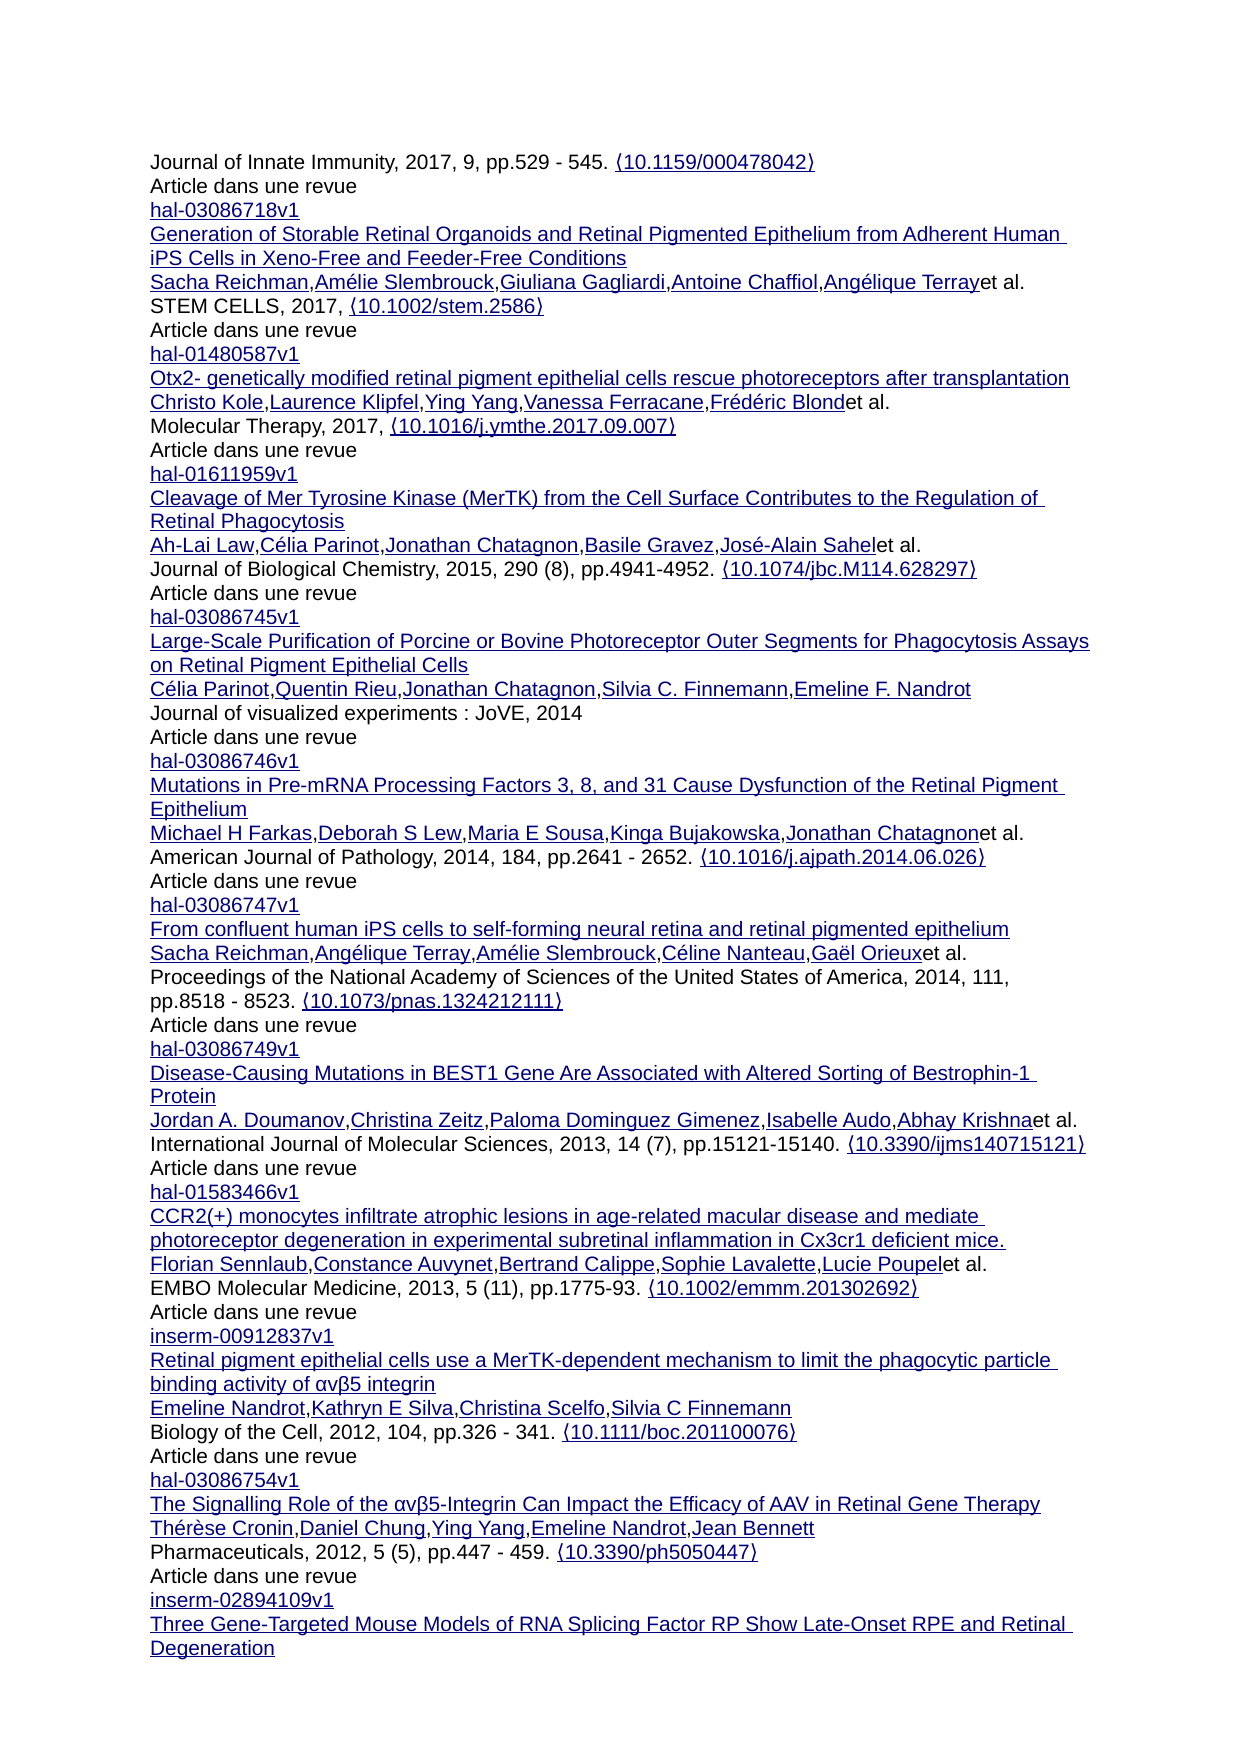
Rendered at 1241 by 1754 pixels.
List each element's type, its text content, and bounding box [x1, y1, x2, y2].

table_cell Journal of Innate Immunity, 2017, 9, pp.529 - 545. ⟨10.1159/000478042⟩ Article dans une revue hal-03086718v1 [150, 150, 1090, 222]
table_cell Cleavage of Mer Tyrosine Kinase (MerTK) from the Cell Surface Contributes to the Regulation of Retinal Phagocytosis Ah-Lai Law,Célia Parinot,Jonathan Chatagnon,Basile Gravez,José-Alain Sahelet al. Journal of Biological Chemistry, 2015, 290 (8), pp.4941-4952. ⟨10.1074/jbc.M114.628297⟩ Article dans une revue hal-03086745v1 [150, 485, 1090, 629]
table_cell Otx2- genetically modified retinal pigment epithelial cells rescue photoreceptors after transplantation Christo Kole,Laurence Klipfel,Ying Yang,Vanessa Ferracane,Frédéric Blondet al. Molecular Therapy, 2017, ⟨10.1016/j.ymthe.2017.09.007⟩ Article dans une revue hal-01611959v1 [150, 366, 1090, 485]
table_cell CCR2(+) monocytes infiltrate atrophic lesions in age-related macular disease and mediate photoreceptor degeneration in experimental subretinal inflammation in Cx3cr1 deficient mice. Florian Sennlaub,Constance Auvynet,Bertrand Calippe,Sophie Lavalette,Lucie Poupelet al. EMBO Molecular Medicine, 2013, 5 (11), pp.1775-93. ⟨10.1002/emmm.201302692⟩ Article dans une revue inserm-00912837v1 [150, 1204, 1090, 1348]
table_cell Disease-Causing Mutations in BEST1 Gene Are Associated with Altered Sorting of Bestrophin-1 Protein Jordan A. Doumanov,Christina Zeitz,Paloma Dominguez Gimenez,Isabelle Audo,Abhay Krishnaet al. International Journal of Molecular Sciences, 2013, 14 (7), pp.15121-15140. ⟨10.3390/ijms140715121⟩ Article dans une revue hal-01583466v1 [150, 1060, 1090, 1204]
table_cell Large-Scale Purification of Porcine or Bovine Photoreceptor Outer Segments for Phagocytosis Assays [150, 629, 1090, 650]
table_cell on Retinal Pigment Epithelial Cells Célia Parinot,Quentin Rieu,Jonathan Chatagnon,Silvia C. Finnemann,Emeline F. Nandrot Journal of visualized experiments : JoVE, 2014 Article dans une revue hal-03086746v1 [150, 651, 1090, 773]
table_cell Retinal pigment epithelial cells use a MerTK-dependent mechanism to limit the phagocytic particle binding activity of αvβ5 integrin Emeline Nandrot,Kathryn E Silva,Christina Scelfo,Silvia C Finnemann Biology of the Cell, 2012, 104, pp.326 - 341. ⟨10.1111/boc.201100076⟩ Article dans une revue hal-03086754v1 [150, 1348, 1090, 1492]
table_cell Generation of Storable Retinal Organoids and Retinal Pigmented Epithelium from Adherent Human iPS Cells in Xeno-Free and Feeder-Free Conditions Sacha Reichman,Amélie Slembrouck,Giuliana Gagliardi,Antoine Chaffiol,Angélique Terrayet al. STEM CELLS, 2017, ⟨10.1002/stem.2586⟩ Article dans une revue hal-01480587v1 [150, 222, 1090, 366]
table_cell The Signalling Role of the αvβ5-Integrin Can Impact the Efficacy of AAV in Retinal Gene Therapy Thérèse Cronin,Daniel Chung,Ying Yang,Emeline Nandrot,Jean Bennett Pharmaceuticals, 2012, 5 (5), pp.447 - 459. ⟨10.3390/ph5050447⟩ Article dans une revue inserm-02894109v1 [150, 1492, 1090, 1611]
table_cell Three Gene-Targeted Mouse Models of RNA Splicing Factor RP Show Late-Onset RPE and Retinal Degeneration [150, 1611, 1090, 1659]
table_cell From confluent human iPS cells to self-forming neural retina and retinal pigmented epithelium Sacha Reichman,Angélique Terray,Amélie Slembrouck,Céline Nanteau,Gaël Orieuxet al. Proceedings of the National Academy of Sciences of the United States of America, 2014, 111, pp.8518 - 8523. ⟨10.1073/pnas.1324212111⟩ Article dans une revue hal-03086749v1 [150, 917, 1090, 1060]
table_cell Mutations in Pre-mRNA Processing Factors 3, 8, and 31 Cause Dysfunction of the Retinal Pigment Epithelium Michael H Farkas,Deborah S Lew,Maria E Sousa,Kinga Bujakowska,Jonathan Chatagnonet al. American Journal of Pathology, 2014, 184, pp.2641 - 2652. ⟨10.1016/j.ajpath.2014.06.026⟩ Article dans une revue hal-03086747v1 [150, 773, 1090, 917]
